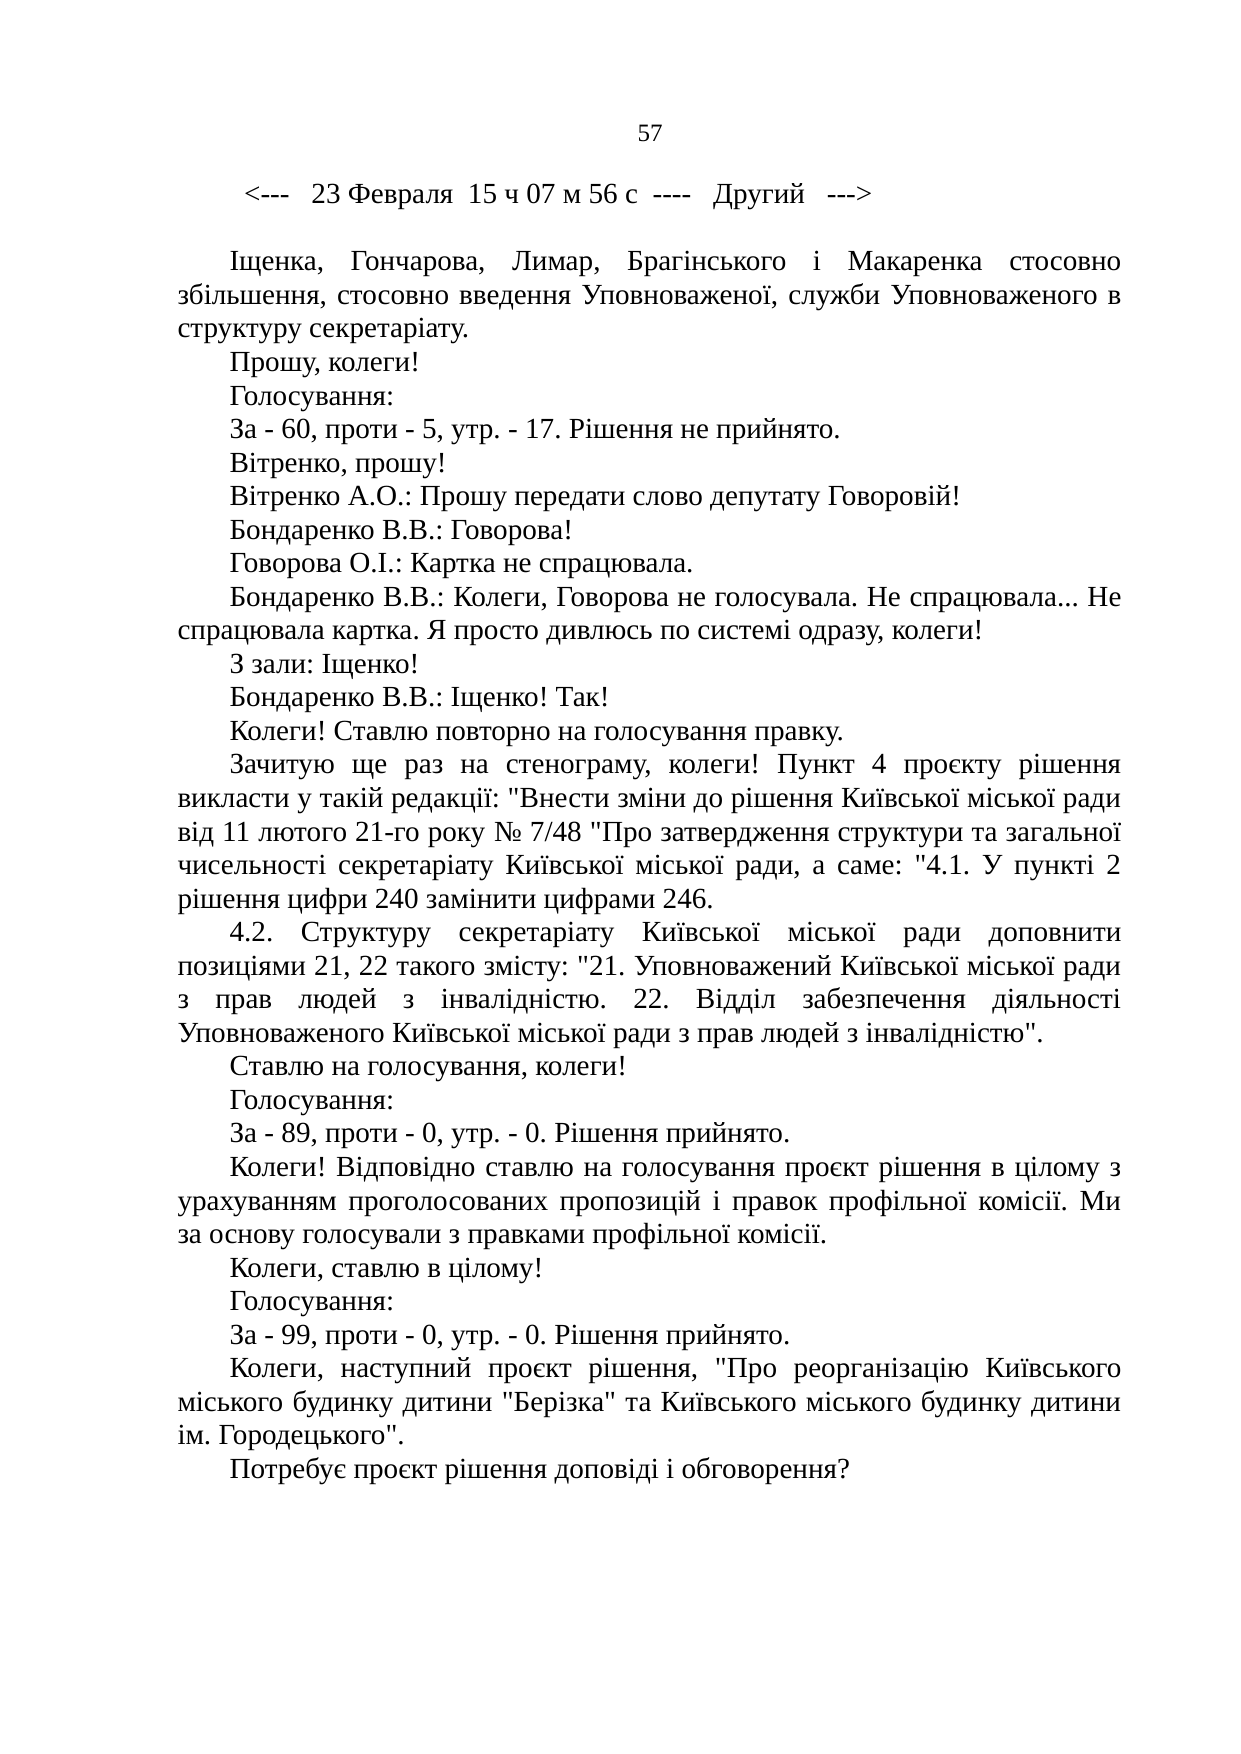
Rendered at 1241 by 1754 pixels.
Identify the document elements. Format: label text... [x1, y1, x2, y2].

text За - 99, проти - 0, утр. - 0. Рішення прийнято. [177, 1317, 1122, 1350]
text Говорова О.І.: Картка не спрацювала. [177, 545, 1122, 579]
text Колеги, наступний проєкт рішення, "Про реорганізацію Київського міського будинку дитини "Берізка" та Київського міського будинку дитини ім. Городецького". [177, 1350, 1122, 1451]
text За - 60, проти - 5, утр. - 17. Рішення не прийнято. [177, 411, 1122, 445]
text За - 89, проти - 0, утр. - 0. Рішення прийнято. [177, 1116, 1122, 1149]
text З зали: Іщенко! [177, 646, 1122, 679]
text 4.2. Структуру секретаріату Київської міської ради доповнити позиціями 21, 22 такого змісту: "21. Уповноважений Київської міської ради з прав людей з інвалідністю. 22. Відділ забезпечення діяльності Уповноваженого Київської міської ради з прав людей з інвалідністю". [177, 914, 1122, 1048]
text Бондаренко В.В.: Колеги, Говорова не голосувала. Не спрацювала... Не спрацювала картка. Я просто дивлюсь по системі одразу, колеги! [177, 579, 1122, 646]
text <--- 23 Февраля 15 ч 07 м 56 с ---- Другий ---> [177, 176, 1122, 210]
text Голосування: [177, 1082, 1122, 1116]
text Прошу, колеги! [177, 344, 1122, 378]
text Голосування: [177, 1283, 1122, 1317]
text Колеги! Відповідно ставлю на голосування проєкт рішення в цілому з урахуванням проголосованих пропозицій і правок профільної комісії. Ми за основу голосували з правками профільної комісії. [177, 1149, 1122, 1250]
text Вітренко, прошу! [177, 445, 1122, 478]
text Потребує проєкт рішення доповіді і обговорення? [177, 1451, 1122, 1484]
text Бондаренко В.В.: Говорова! [177, 512, 1122, 545]
text Колеги, ставлю в цілому! [177, 1250, 1122, 1283]
text Вітренко А.О.: Прошу передати слово депутату Говоровій! [177, 478, 1122, 512]
text Бондаренко В.В.: Іщенко! Так! [177, 679, 1122, 713]
text Колеги! Ставлю повторно на голосування правку. [177, 713, 1122, 747]
text Ставлю на голосування, колеги! [177, 1048, 1122, 1082]
text Зачитую ще раз на стенограму, колеги! Пункт 4 проєкту рішення викласти у такій редакції: "Внести зміни до рішення Київської міської ради від 11 лютого 21-го року № 7/48 "Про затвердження структури та загальної чисельності секретаріату Київської міської ради, а саме: "4.1. У пункті 2 рішення цифри 240 замінити цифрами 246. [177, 747, 1122, 914]
text Іщенка, Гончарова, Лимар, Брагінського і Макаренка стосовно збільшення, стосовно введення Уповноваженої, служби Уповноваженого в структуру секретаріату. [177, 243, 1122, 344]
text Голосування: [177, 378, 1122, 411]
